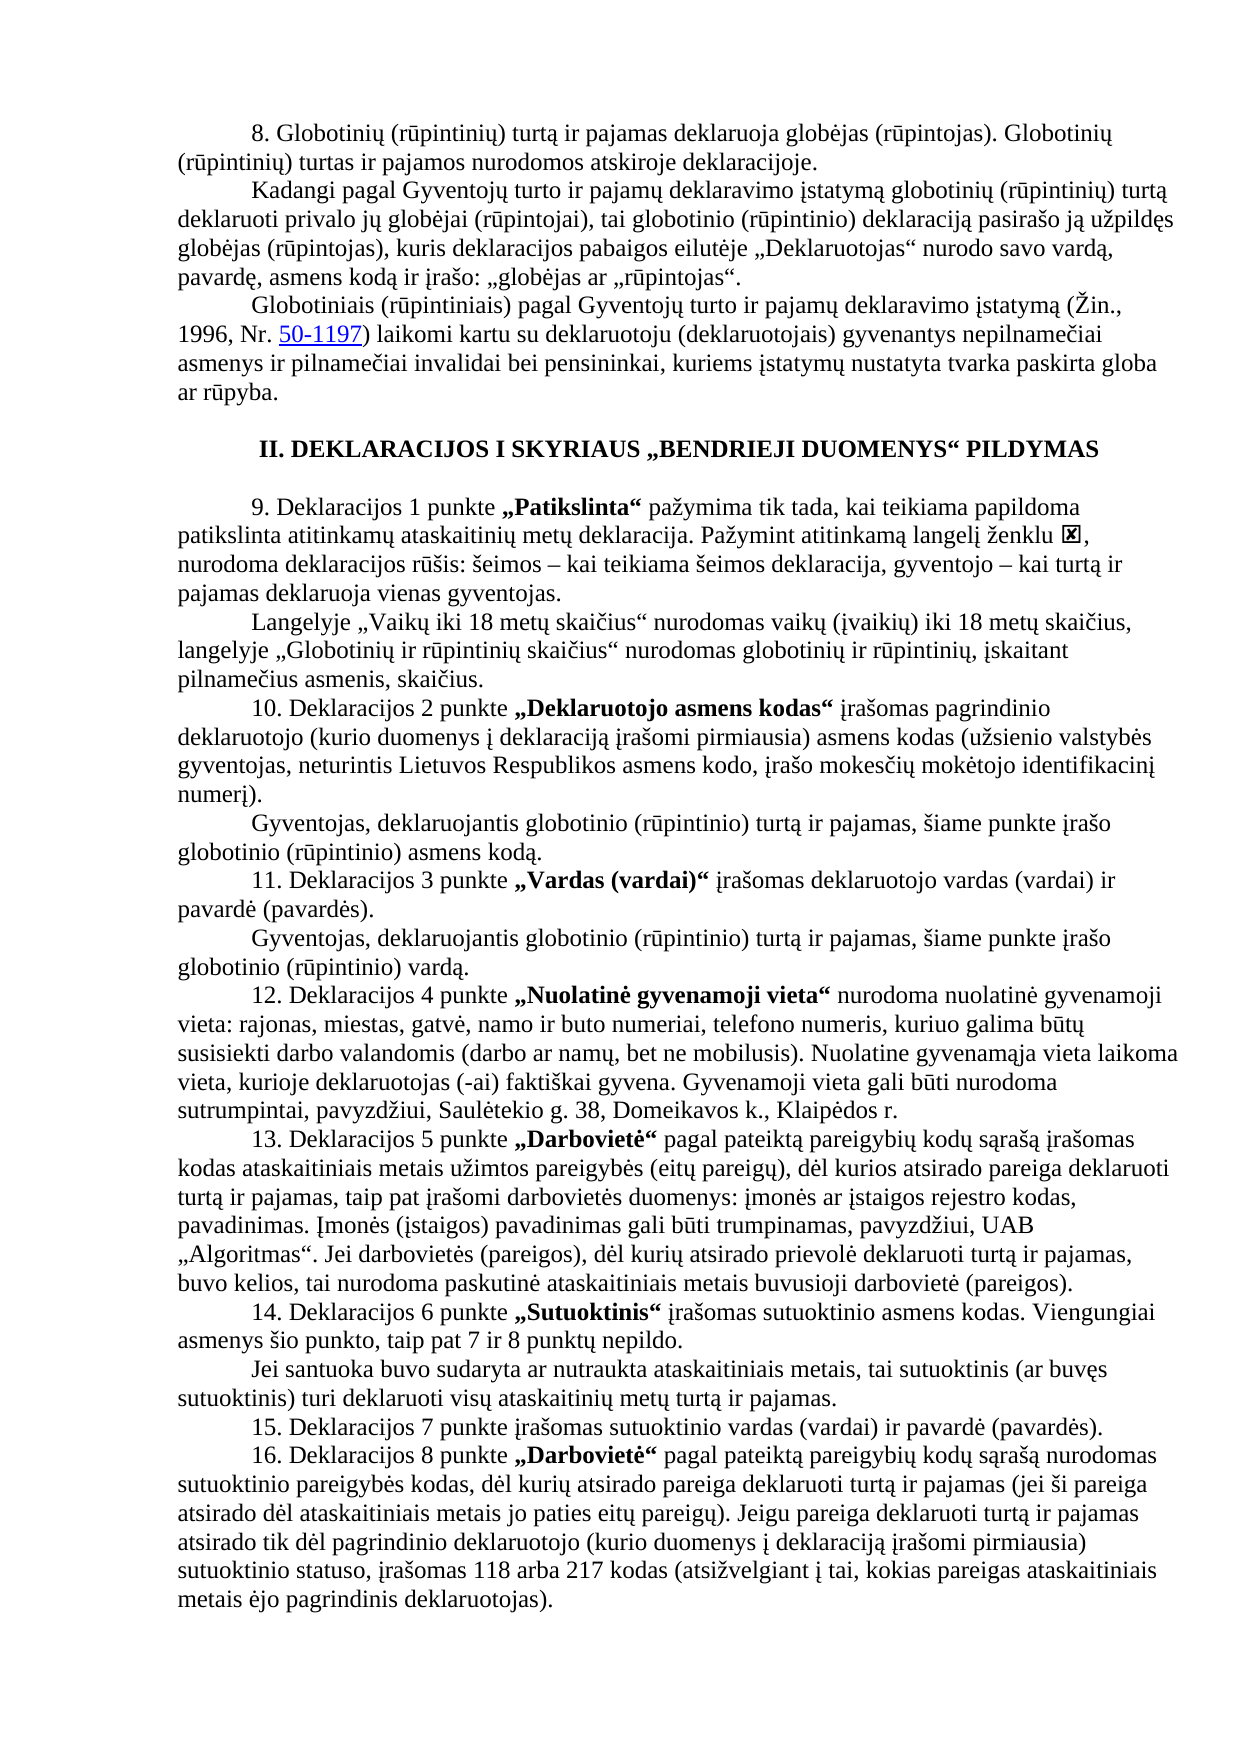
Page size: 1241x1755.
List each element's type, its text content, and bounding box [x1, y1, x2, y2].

text 9. Deklaracijos 1 punkte „Patikslinta“ pažymima tik tada, kai teikiama papildoma patikslinta atitinkamų ataskaitinių metų deklaracija. Pažymint atitinkamą langelį ženklu , nurodoma deklaracijos rūšis: šeimos – kai teikiama šeimos deklaracija, gyventojo – kai turtą ir pajamas deklaruoja vienas gyventojas. [177, 492, 1181, 607]
text 11. Deklaracijos 3 punkte „Vardas (vardai)“ įrašomas deklaruotojo vardas (vardai) ir pavardė (pavardės). [177, 866, 1181, 923]
text Jei santuoka buvo sudaryta ar nutraukta ataskaitiniais metais, tai sutuoktinis (ar buvęs sutuoktinis) turi deklaruoti visų ataskaitinių metų turtą ir pajamas. [177, 1354, 1181, 1412]
text 14. Deklaracijos 6 punkte „Sutuoktinis“ įrašomas sutuoktinio asmens kodas. Viengungiai asmenys šio punkto, taip pat 7 ir 8 punktų nepildo. [177, 1297, 1181, 1354]
text Globotiniais (rūpintiniais) pagal Gyventojų turto ir pajamų deklaravimo įstatymą (Žin., 1996, Nr. 50-1197) laikomi kartu su deklaruotoju (deklaruotojais) gyvenantys nepilnamečiai asmenys ir pilnamečiai invalidai bei pensininkai, kuriems įstatymų nustatyta tvarka paskirta globa ar rūpyba. [177, 291, 1181, 406]
text Gyventojas, deklaruojantis globotinio (rūpintinio) turtą ir pajamas, šiame punkte įrašo globotinio (rūpintinio) asmens kodą. [177, 808, 1181, 866]
text 15. Deklaracijos 7 punkte įrašomas sutuoktinio vardas (vardai) ir pavardė (pavardės). [177, 1412, 1181, 1441]
text 10. Deklaracijos 2 punkte „Deklaruotojo asmens kodas“ įrašomas pagrindinio deklaruotojo (kurio duomenys į deklaraciją įrašomi pirmiausia) asmens kodas (užsienio valstybės gyventojas, neturintis Lietuvos Respublikos asmens kodo, įrašo mokesčių mokėtojo identifikacinį numerį). [177, 693, 1181, 808]
text 13. Deklaracijos 5 punkte „Darbovietė“ pagal pateiktą pareigybių kodų sąrašą įrašomas kodas ataskaitiniais metais užimtos pareigybės (eitų pareigų), dėl kurios atsirado pareiga deklaruoti turtą ir pajamas, taip pat įrašomi darbovietės duomenys: įmonės ar įstaigos rejestro kodas, pavadinimas. Įmonės (įstaigos) pavadinimas gali būti trumpinamas, pavyzdžiui, UAB „Algoritmas“. Jei darbovietės (pareigos), dėl kurių atsirado prievolė deklaruoti turtą ir pajamas, buvo kelios, tai nurodoma paskutinė ataskaitiniais metais buvusioji darbovietė (pareigos). [177, 1124, 1181, 1297]
text Langelyje „Vaikų iki 18 metų skaičius“ nurodomas vaikų (įvaikių) iki 18 metų skaičius, langelyje „Globotinių ir rūpintinių skaičius“ nurodomas globotinių ir rūpintinių, įskaitant pilnamečius asmenis, skaičius. [177, 607, 1181, 693]
text Gyventojas, deklaruojantis globotinio (rūpintinio) turtą ir pajamas, šiame punkte įrašo globotinio (rūpintinio) vardą. [177, 923, 1181, 981]
text Kadangi pagal Gyventojų turto ir pajamų deklaravimo įstatymą globotinių (rūpintinių) turtą deklaruoti privalo jų globėjai (rūpintojai), tai globotinio (rūpintinio) deklaraciją pasirašo ją užpildęs globėjas (rūpintojas), kuris deklaracijos pabaigos eilutėje „Deklaruotojas“ nurodo savo vardą, pavardę, asmens kodą ir įrašo: „globėjas ar „rūpintojas“. [177, 176, 1181, 291]
text 12. Deklaracijos 4 punkte „Nuolatinė gyvenamoji vieta“ nurodoma nuolatinė gyvenamoji vieta: rajonas, miestas, gatvė, namo ir buto numeriai, telefono numeris, kuriuo galima būtų susisiekti darbo valandomis (darbo ar namų, bet ne mobilusis). Nuolatine gyvenamąja vieta laikoma vieta, kurioje deklaruotojas (-ai) faktiškai gyvena. Gyvenamoji vieta gali būti nurodoma sutrumpintai, pavyzdžiui, Saulėtekio g. 38, Domeikavos k., Klaipėdos r. [177, 981, 1181, 1124]
text 8. Globotinių (rūpintinių) turtą ir pajamas deklaruoja globėjas (rūpintojas). Globotinių (rūpintinių) turtas ir pajamos nurodomos atskiroje deklaracijoje. [177, 118, 1181, 176]
text II. DEKLARACIJOS I SKYRIAUS „BENDRIEJI DUOMENYS“ PILDYMAS [177, 434, 1181, 463]
text 16. Deklaracijos 8 punkte „Darbovietė“ pagal pateiktą pareigybių kodų sąrašą nurodomas sutuoktinio pareigybės kodas, dėl kurių atsirado pareiga deklaruoti turtą ir pajamas (jei ši pareiga atsirado dėl ataskaitiniais metais jo paties eitų pareigų). Jeigu pareiga deklaruoti turtą ir pajamas atsirado tik dėl pagrindinio deklaruotojo (kurio duomenys į deklaraciją įrašomi pirmiausia) sutuoktinio statuso, įrašomas 118 arba 217 kodas (atsižvelgiant į tai, kokias pareigas ataskaitiniais metais ėjo pagrindinis deklaruotojas). [177, 1441, 1181, 1613]
